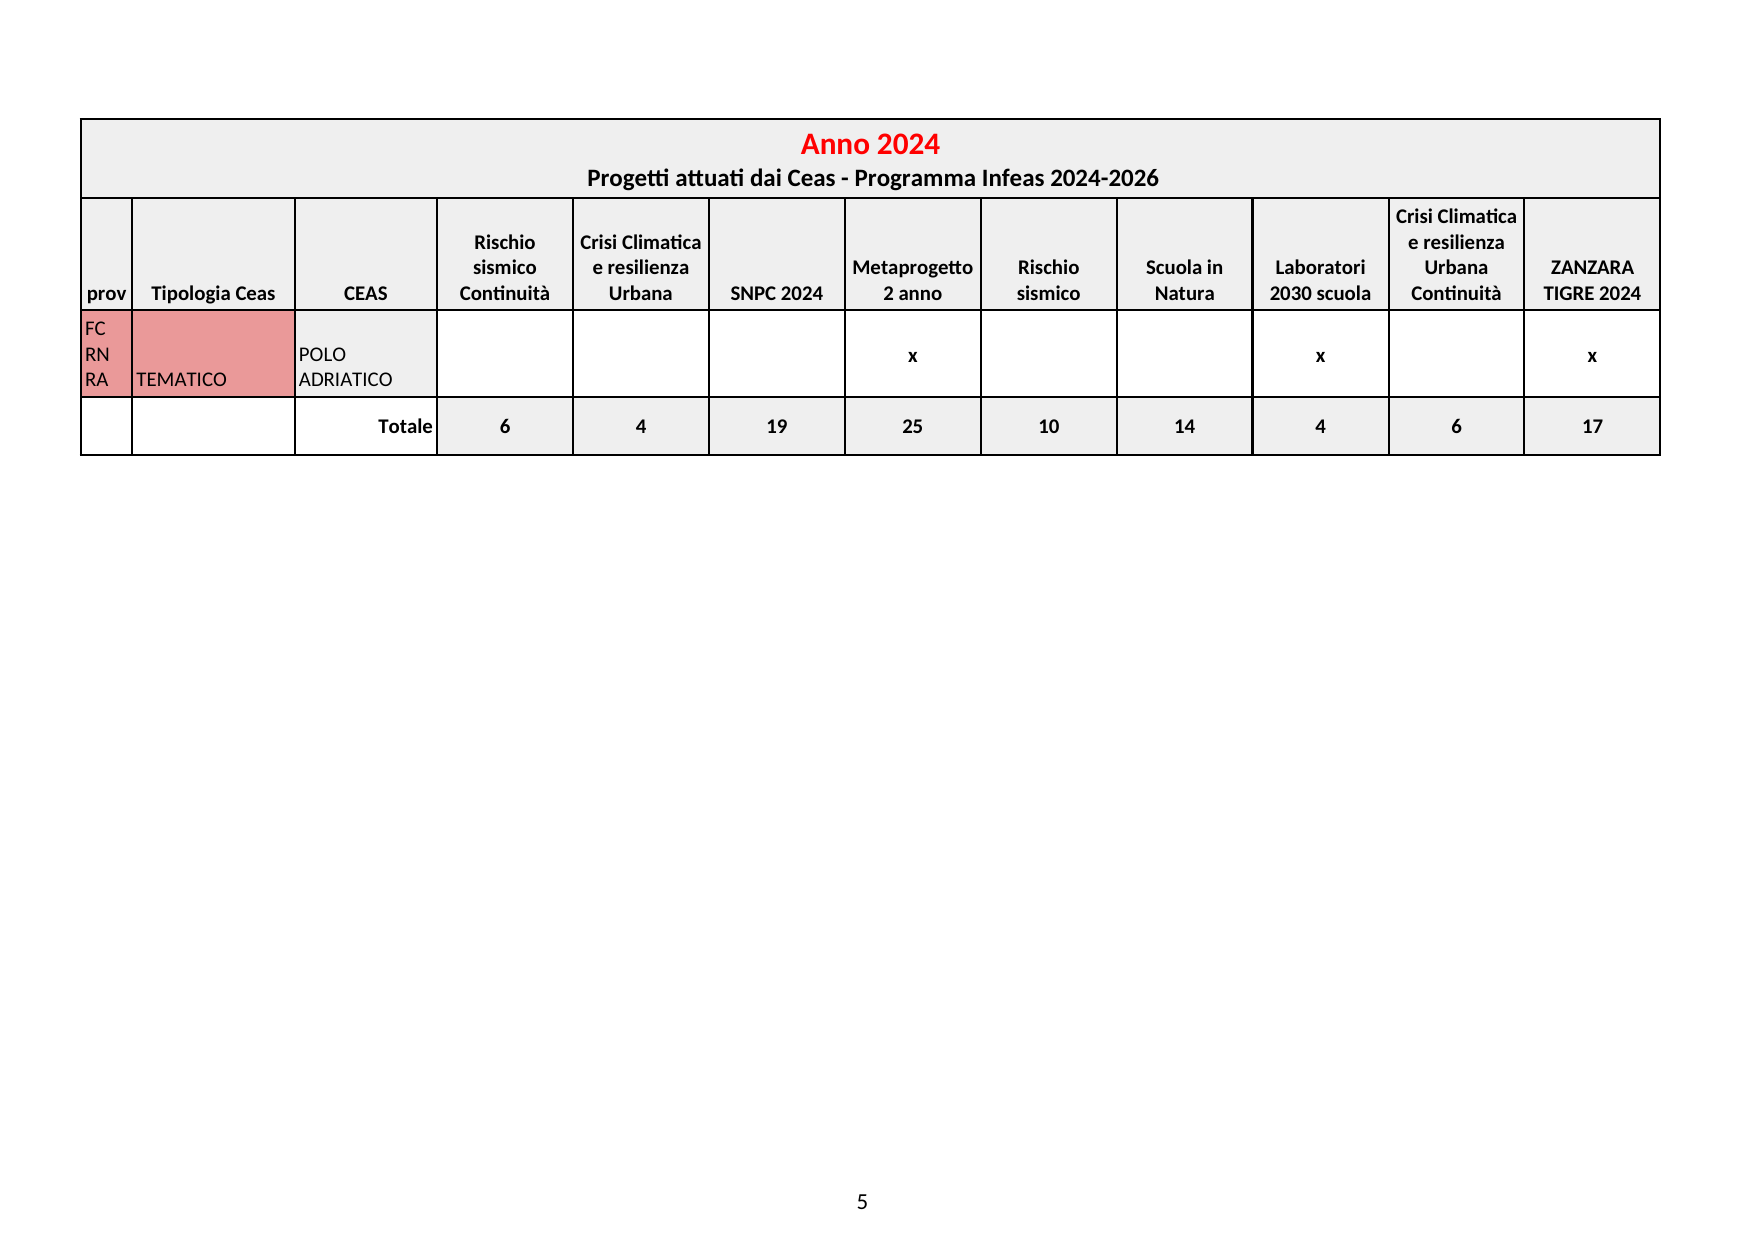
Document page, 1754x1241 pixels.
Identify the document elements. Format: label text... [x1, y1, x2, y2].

table_cell Rischio sismico [982, 199, 1116, 309]
table_cell TEMATICO [133, 311, 294, 396]
table_cell ZANZARA TIGRE 2024 [1525, 199, 1659, 309]
table_cell [710, 311, 844, 396]
table_cell Crisi Climatica e resilienza Urbana Continuità [1390, 199, 1523, 309]
table_cell Scuola in Natura [1118, 199, 1251, 309]
table_cell Rischio sismico Continuità [438, 199, 572, 309]
table_cell [1390, 311, 1523, 396]
table_cell prov [82, 199, 131, 309]
table_cell SNPC 2024 [710, 199, 844, 309]
table_cell [1118, 311, 1251, 396]
table_cell 25 [846, 398, 980, 454]
table_cell Crisi Climatica e resilienza Urbana [574, 199, 708, 309]
table_cell x [1254, 311, 1388, 396]
table_cell 19 [710, 398, 844, 454]
table_cell 17 [1525, 398, 1659, 454]
table_cell [82, 398, 131, 454]
table_cell x [846, 311, 980, 396]
table_cell Laboratori 2030 scuola [1254, 199, 1388, 309]
table_cell POLO ADRIATICO [296, 311, 436, 396]
table_cell [133, 398, 294, 454]
table_cell [574, 311, 708, 396]
table_cell 6 [1390, 398, 1523, 454]
table_cell x [1525, 311, 1659, 396]
table_cell Tipologia Ceas [133, 199, 294, 309]
table_cell Totale [296, 398, 436, 454]
table_cell 14 [1118, 398, 1251, 454]
table_cell 4 [574, 398, 708, 454]
table_cell [438, 311, 572, 396]
table_cell Metaprogetto 2 anno [846, 199, 980, 309]
table_cell 4 [1254, 398, 1388, 454]
table_cell 10 [982, 398, 1116, 454]
table_header Anno 2024 Progetti attuati dai Ceas - Programma Infeas 2024-2026 [82, 120, 1659, 197]
table_cell 6 [438, 398, 572, 454]
table_cell FC RN RA [82, 311, 131, 396]
table_cell CEAS [296, 199, 436, 309]
table_cell [982, 311, 1116, 396]
